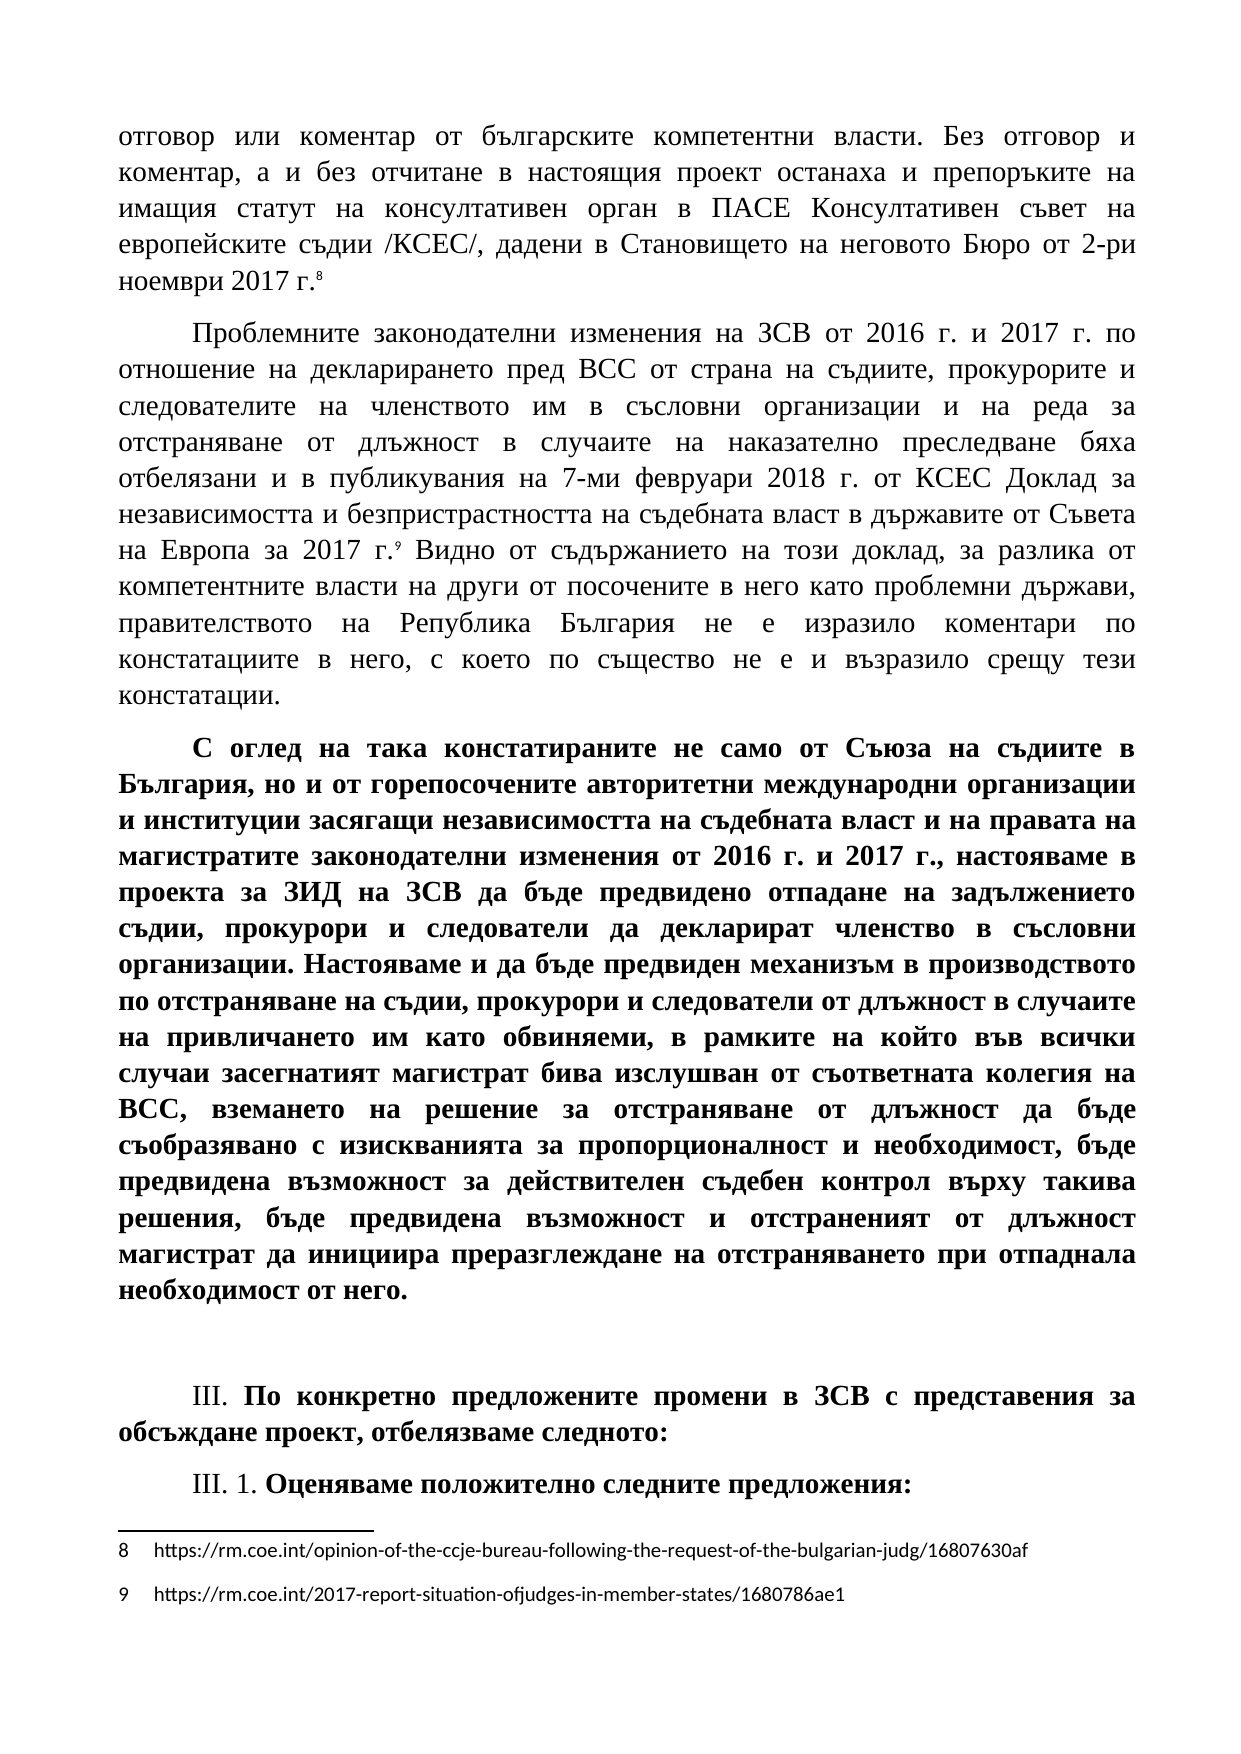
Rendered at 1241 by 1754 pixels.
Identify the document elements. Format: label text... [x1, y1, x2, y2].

text ІІІ. По конкретно предложените промени в ЗСВ с представения за обсъждане проект, отбелязваме следното: [118, 1378, 1137, 1447]
text ІІІ. 1. Оценяваме положително следните предложения: [118, 1467, 1137, 1500]
text https://rm.coe.int/2017-report-situation-ofjudges-in-member-states/1680786ae1 [118, 1581, 1137, 1606]
text https://rm.coe.int/opinion-of-the-ccje-bureau-following-the-request-of-the-bulgarian-judg/16807630af [118, 1537, 1137, 1562]
text Проблемните законодателни изменения на ЗСВ от 2016 г. и 2017 г. по отношение на декларирането пред ВСС от страна на съдиите, прокурорите и следователите на членството им в съсловни организации и на реда за отстраняване от длъжност в случаите на наказателно преследване бяха отбелязани и в публикувания на 7-ми февруари 2018 г. от КСЕС Доклад за независимостта и безпристрастността на съдебната власт в държавите от Съвета на Европа за 2017 г. Видно от съдържанието на този доклад, за разлика от компетентните власти на други от посочените в него като проблемни държави, правителството на Република България не е изразило коментари по констатациите в него, с което по същество не е и възразило срещу тези констатации. [118, 316, 1137, 711]
text С оглед на така констатираните не само от Съюза на съдиите в България, но и от горепосочените авторитетни международни организации и институции засягащи независимостта на съдебната власт и на правата на магистратите законодателни изменения от 2016 г. и 2017 г., настояваме в проекта за ЗИД на ЗСВ да бъде предвидено отпадане на задължението съдии, прокурори и следователи да декларират членство в съсловни организации. Настояваме и да бъде предвиден механизъм в производството по отстраняване на съдии, прокурори и следователи от длъжност в случаите на привличането им като обвиняеми, в рамките на който във всички случаи засегнатият магистрат бива изслушван от съответната колегия на ВСС, вземането на решение за отстраняване от длъжност да бъде съобразявано с изискванията за пропорционалност и необходимост, бъде предвидена възможност за действителен съдебен контрол върху такива решения, бъде предвидена възможност и отстраненият от длъжност магистрат да инициира преразглеждане на отстраняването при отпаднала необходимост от него. [118, 730, 1137, 1306]
text отговор или коментар от българските компетентни власти. Без отговор и коментар, а и без отчитане в настоящия проект останаха и препоръките на имащия статут на консултативен орган в ПАСЕ Консултативен съвет на европейските съдии /КСЕС/, дадени в Становището на неговото Бюро от 2-ри ноември 2017 г. [118, 118, 1137, 296]
